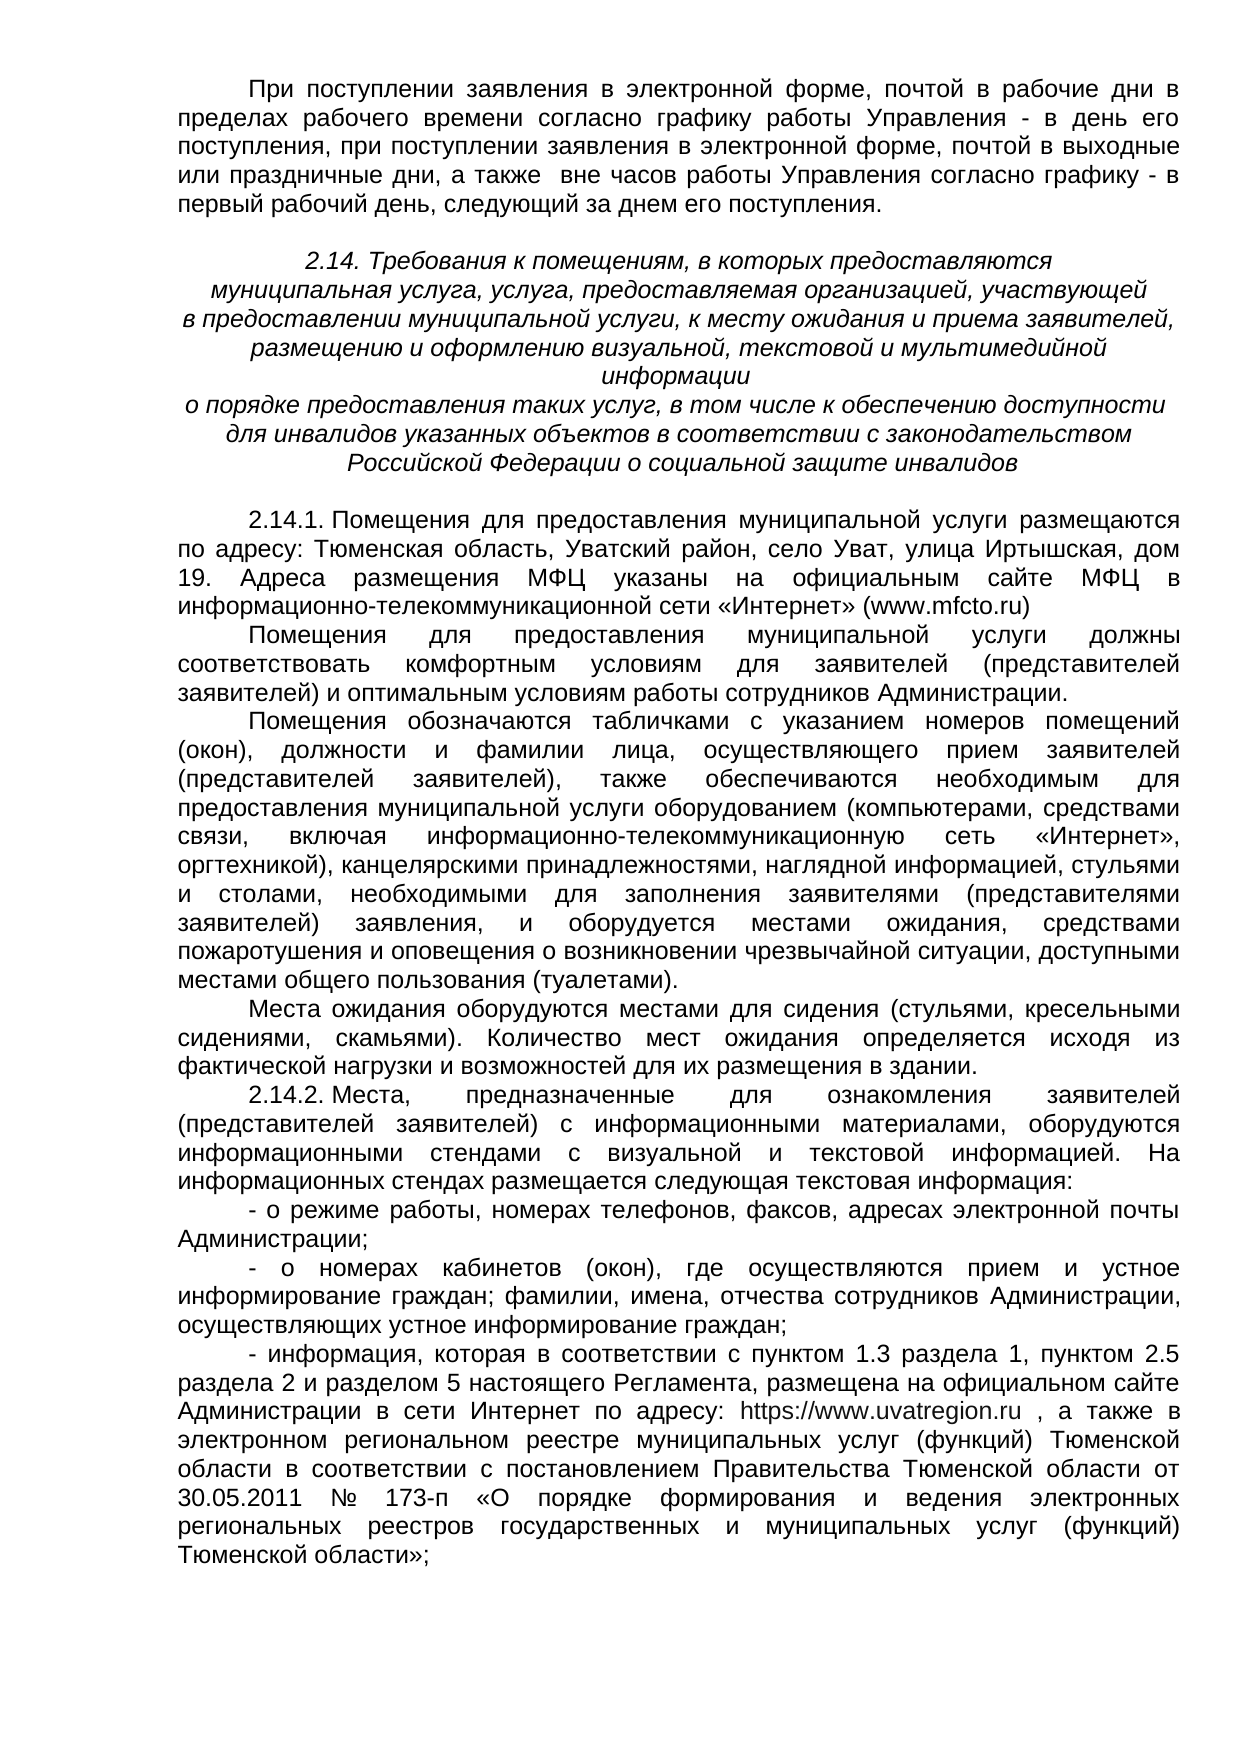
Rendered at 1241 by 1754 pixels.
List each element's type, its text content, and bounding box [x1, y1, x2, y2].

text 2.14.1. Помещения для предоставления муниципальной услуги размещаются по адресу: Тюменская область, Уватский район, село Уват, улица Иртышская, дом 19. Адреса размещения МФЦ указаны на официальным сайте МФЦ в информационно-телекоммуникационной сети «Интернет» (www.mfcto.ru) [177, 505, 1181, 620]
text Помещения обозначаются табличками с указанием номеров помещений (окон), должности и фамилии лица, осуществляющего прием заявителей (представителей заявителей), также обеспечиваются необходимым для предоставления муниципальной услуги оборудованием (компьютерами, средствами связи, включая информационно-телекоммуникационную сеть «Интернет», оргтехникой), канцелярскими принадлежностями, наглядной информацией, стульями и столами, необходимыми для заполнения заявителями (представителями заявителей) заявления, и оборудуется местами ожидания, средствами пожаротушения и оповещения о возникновении чрезвычайной ситуации, доступными местами общего пользования (туалетами). [177, 706, 1181, 994]
text - о режиме работы, номерах телефонов, факсов, адресах электронной почты Администрации; [177, 1195, 1181, 1253]
text - о номерах кабинетов (окон), где осуществляются прием и устное информирование граждан; фамилии, имена, отчества сотрудников Администрации, осуществляющих устное информирование граждан; [177, 1253, 1181, 1339]
text в предоставлении муниципальной услуги, к месту ожидания и приема заявителей, размещению и оформлению визуальной, текстовой и мультимедийной информации [177, 304, 1181, 390]
text - информация, которая в соответствии с пунктом 1.3 раздела 1, пунктом 2.5 раздела 2 и разделом 5 настоящего Регламента, размещена на официальном сайте Администрации в сети Интернет по адресу: https://www.uvatregion.ru , а также в электронном региональном реестре муниципальных услуг (функций) Тюменской области в соответствии с постановлением Правительства Тюменской области от 30.05.2011 № 173-п «О порядке формирования и ведения электронных региональных реестров государственных и муниципальных услуг (функций) Тюменской области»; [177, 1339, 1181, 1569]
text муниципальная услуга, услуга, предоставляемая организацией, участвующей [177, 275, 1181, 304]
text Помещения для предоставления муниципальной услуги должны соответствовать комфортным условиям для заявителей (представителей заявителей) и оптимальным условиям работы сотрудников Администрации. [177, 620, 1181, 706]
text 2.14.2. Места, предназначенные для ознакомления заявителей (представителей заявителей) с информационными материалами, оборудуются информационными стендами с визуальной и текстовой информацией. На информационных стендах размещается следующая текстовая информация: [177, 1080, 1181, 1195]
text Места ожидания оборудуются местами для сидения (стульями, кресельными сидениями, скамьями). Количество мест ожидания определяется исходя из фактической нагрузки и возможностей для их размещения в здании. [177, 994, 1181, 1080]
text При поступлении заявления в электронной форме, почтой в рабочие дни в пределах рабочего времени согласно графику работы Управления - в день его поступления, при поступлении заявления в электронной форме, почтой в выходные или праздничные дни, а также вне часов работы Управления согласно графику - в первый рабочий день, следующий за днем его поступления. [177, 74, 1181, 218]
text для инвалидов указанных объектов в соответствии с законодательством [177, 419, 1181, 448]
text 2.14. Требования к помещениям, в которых предоставляются [177, 246, 1181, 275]
text Российской Федерации о социальной защите инвалидов [177, 448, 1181, 476]
text о порядке предоставления таких услуг, в том числе к обеспечению доступности [177, 390, 1181, 419]
